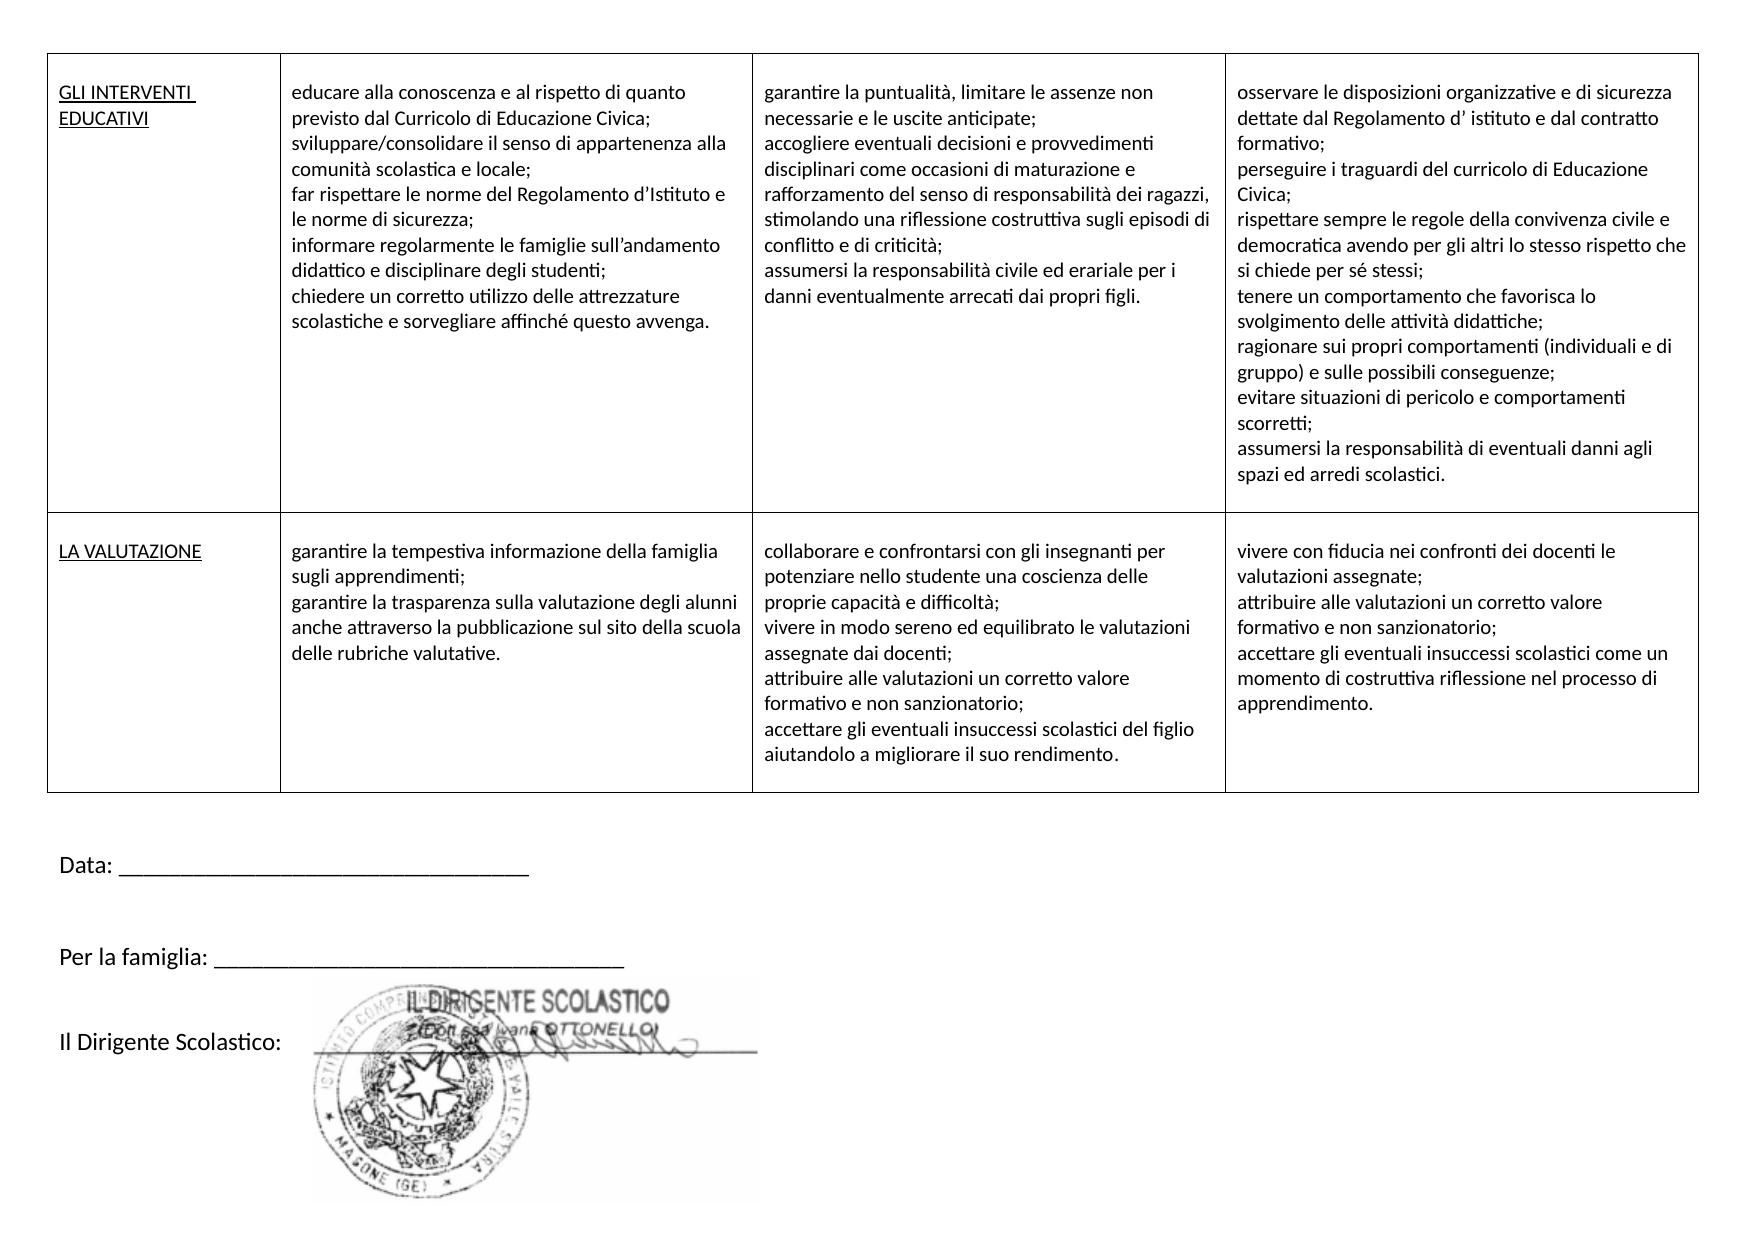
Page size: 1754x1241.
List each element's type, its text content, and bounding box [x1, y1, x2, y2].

text Per la famiglia: _________________________________ [59, 941, 1695, 971]
table_cell vivere con fiducia nei confronti dei docenti le valutazioni assegnate; attribuire alle valutazioni un corretto valore formativo e non sanzionatorio; accettare gli eventuali insuccessi scolastici come un momento di costruttiva riflessione nel processo di apprendimento. [1226, 513, 1698, 792]
table_header garantire la puntualità, limitare le assenze non necessarie e le uscite anticipate; accogliere eventuali decisioni e provvedimenti disciplinari come occasioni di maturazione e rafforzamento del senso di responsabilità dei ragazzi, stimolando una riflessione costruttiva sugli episodi di conflitto e di criticità; assumersi la responsabilità civile ed erariale per i danni eventualmente arrecati dai propri figli. [753, 54, 1225, 512]
text [761, 1026, 1695, 1056]
picture [311, 977, 761, 1203]
table_header GLI INTERVENTI EDUCATIVI [48, 54, 280, 512]
text Il Dirigente Scolastico: [59, 1026, 311, 1056]
text Data: _________________________________ [59, 849, 1695, 880]
table_cell collaborare e confrontarsi con gli insegnanti per potenziare nello studente una coscienza delle proprie capacità e difficoltà; vivere in modo sereno ed equilibrato le valutazioni assegnate dai docenti; attribuire alle valutazioni un corretto valore formativo e non sanzionatorio; accettare gli eventuali insuccessi scolastici del figlio aiutandolo a migliorare il suo rendimento. [753, 513, 1225, 792]
table_header osservare le disposizioni organizzative e di sicurezza dettate dal Regolamento d’ istituto e dal contratto formativo; perseguire i traguardi del curricolo di Educazione Civica; rispettare sempre le regole della convivenza civile e democratica avendo per gli altri lo stesso rispetto che si chiede per sé stessi; tenere un comportamento che favorisca lo svolgimento delle attività didattiche; ragionare sui propri comportamenti (individuali e di gruppo) e sulle possibili conseguenze; evitare situazioni di pericolo e comportamenti scorretti; assumersi la responsabilità di eventuali danni agli spazi ed arredi scolastici. [1226, 54, 1698, 512]
table_cell garantire la tempestiva informazione della famiglia sugli apprendimenti; garantire la trasparenza sulla valutazione degli alunni anche attraverso la pubblicazione sul sito della scuola delle rubriche valutative. [281, 513, 752, 792]
table_cell LA VALUTAZIONE [48, 513, 280, 792]
table_header educare alla conoscenza e al rispetto di quanto previsto dal Curricolo di Educazione Civica; sviluppare/consolidare il senso di appartenenza alla comunità scolastica e locale; far rispettare le norme del Regolamento d’Istituto e le norme di sicurezza; informare regolarmente le famiglie sull’andamento didattico e disciplinare degli studenti; chiedere un corretto utilizzo delle attrezzature scolastiche e sorvegliare affinché questo avvenga. [281, 54, 752, 512]
